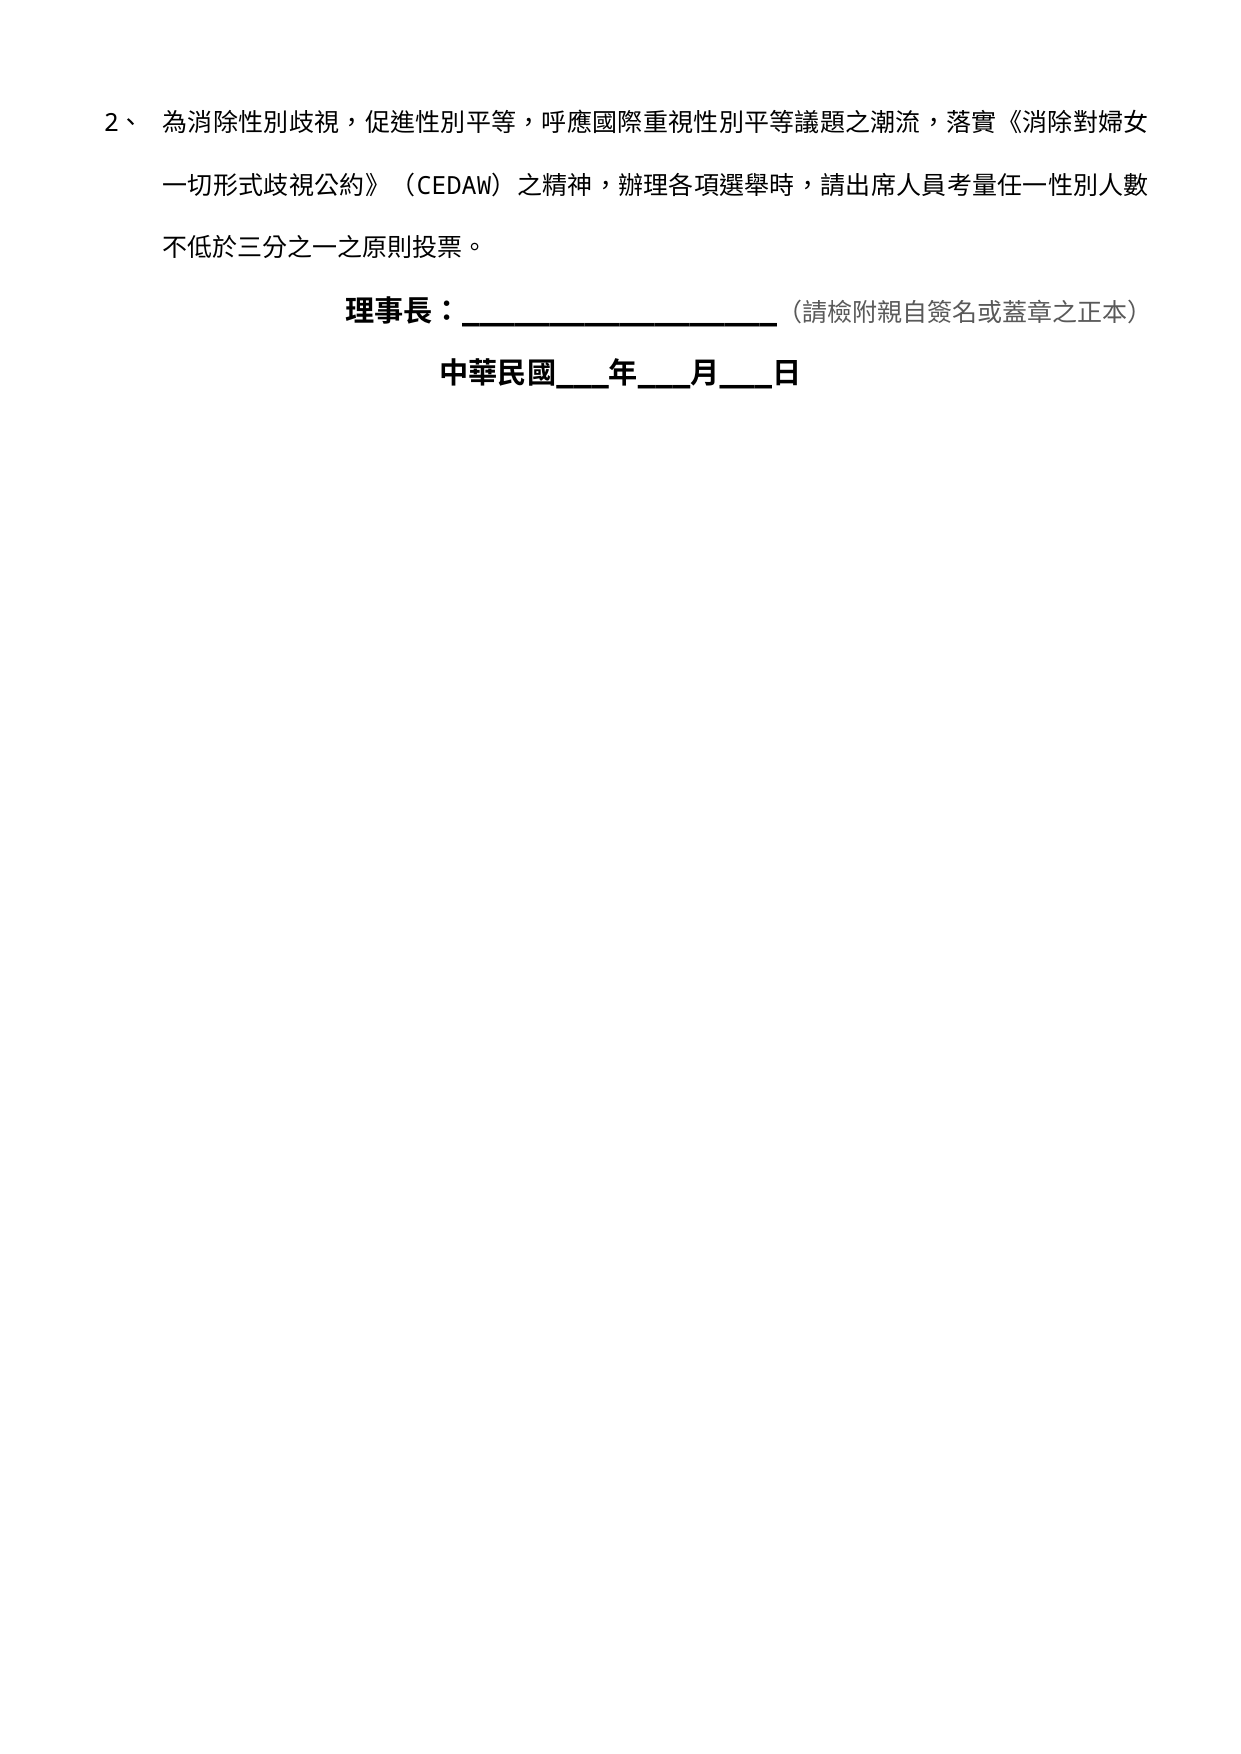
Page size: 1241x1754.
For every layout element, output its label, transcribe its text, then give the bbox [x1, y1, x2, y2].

text 理事長：__________________（請檢附親自簽名或蓋章之正本） [89, 267, 1152, 329]
list 為消除性別歧視，促進性別平等，呼應國際重視性別平等議題之潮流，落實《消除對婦女一切形式歧視公約》（CEDAW）之精神，辦理各項選舉時，請出席人員考量任一性別人數不低於三分之一之原則投票。 [103, 79, 1152, 267]
text 中華民國___年___月___日 [89, 329, 1152, 392]
